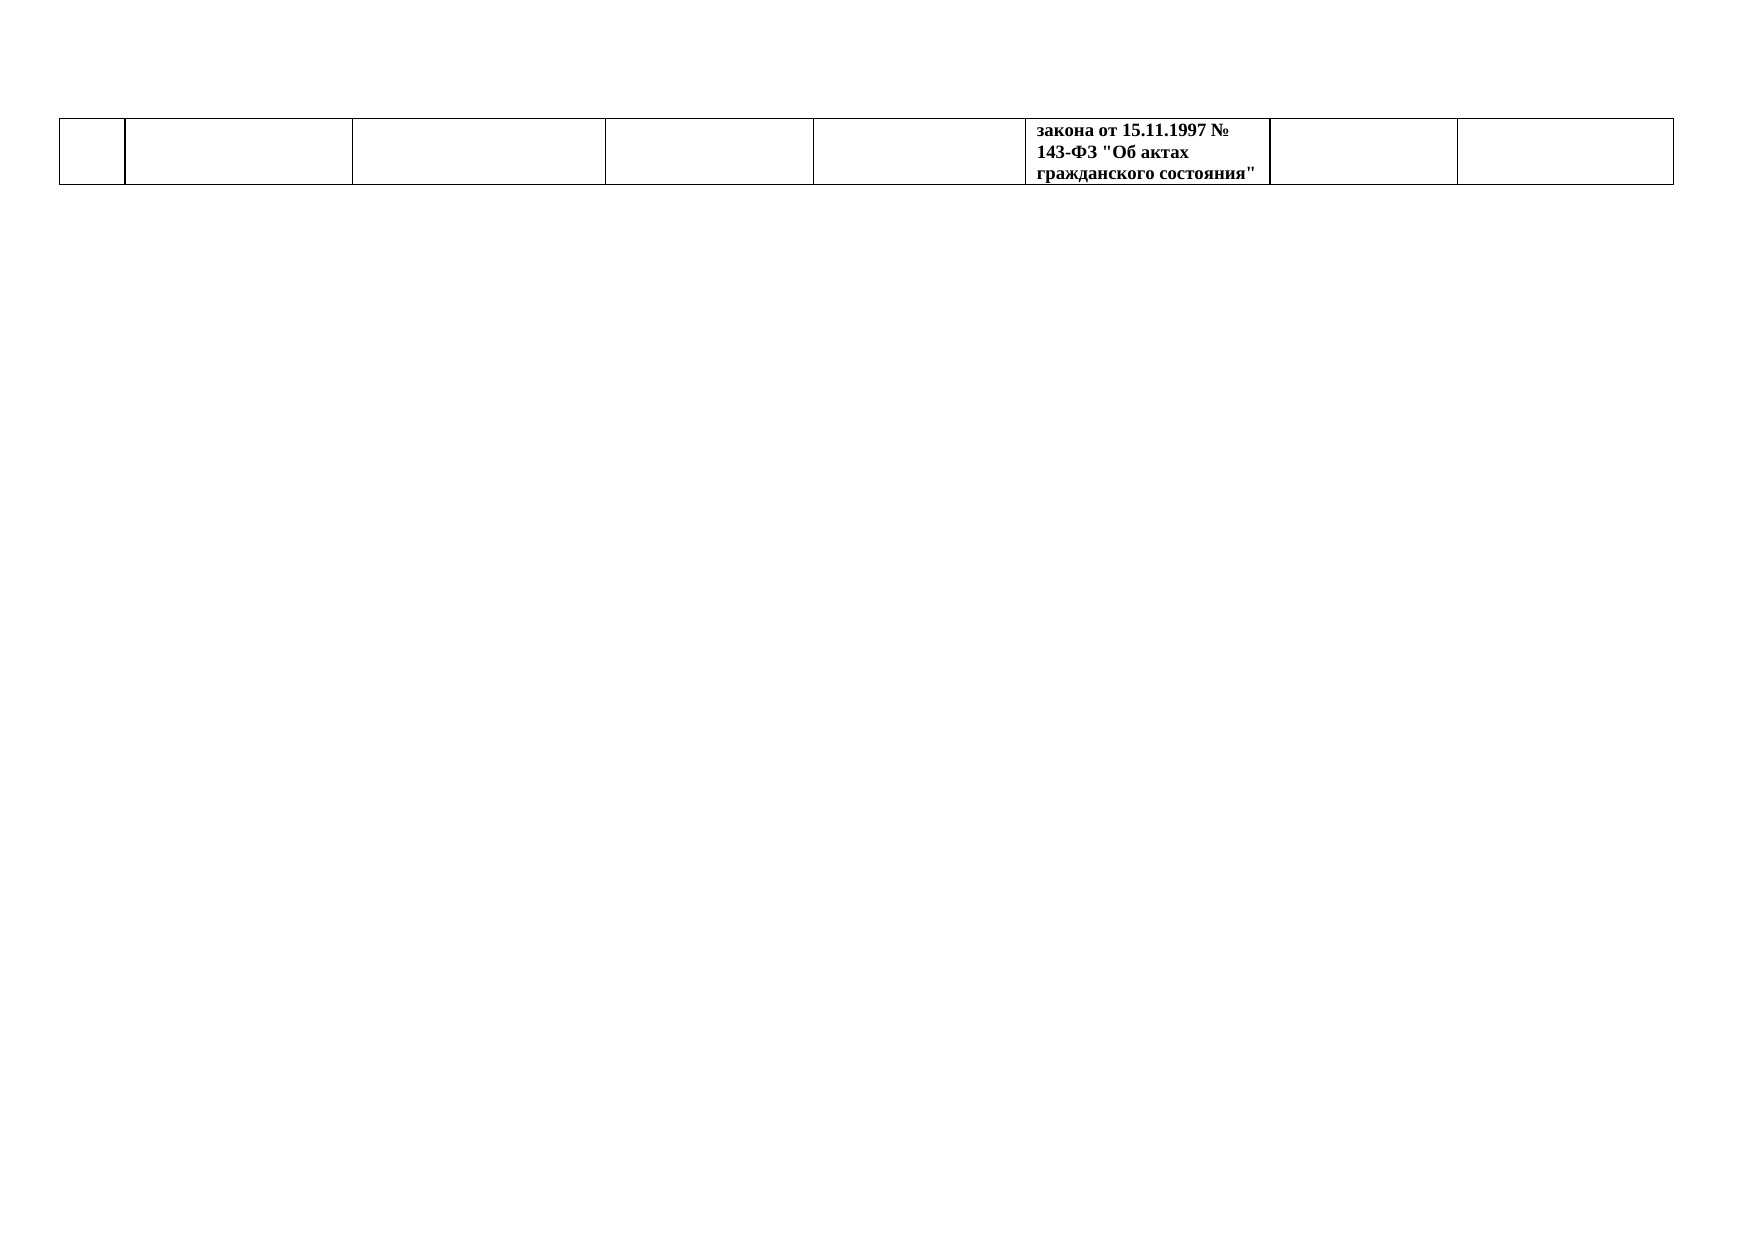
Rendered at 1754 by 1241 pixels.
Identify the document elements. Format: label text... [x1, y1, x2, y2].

table_cell [814, 119, 1025, 184]
table_cell - [1271, 119, 1457, 184]
table_cell [60, 119, 124, 184]
table_cell [606, 119, 813, 184]
table_cell [126, 119, 352, 184]
table_cell закона от 15.11.1997 № 143-ФЗ "Об актах гражданского состояния" [1026, 119, 1269, 184]
table_cell [353, 119, 605, 184]
table_cell - [1458, 119, 1673, 184]
